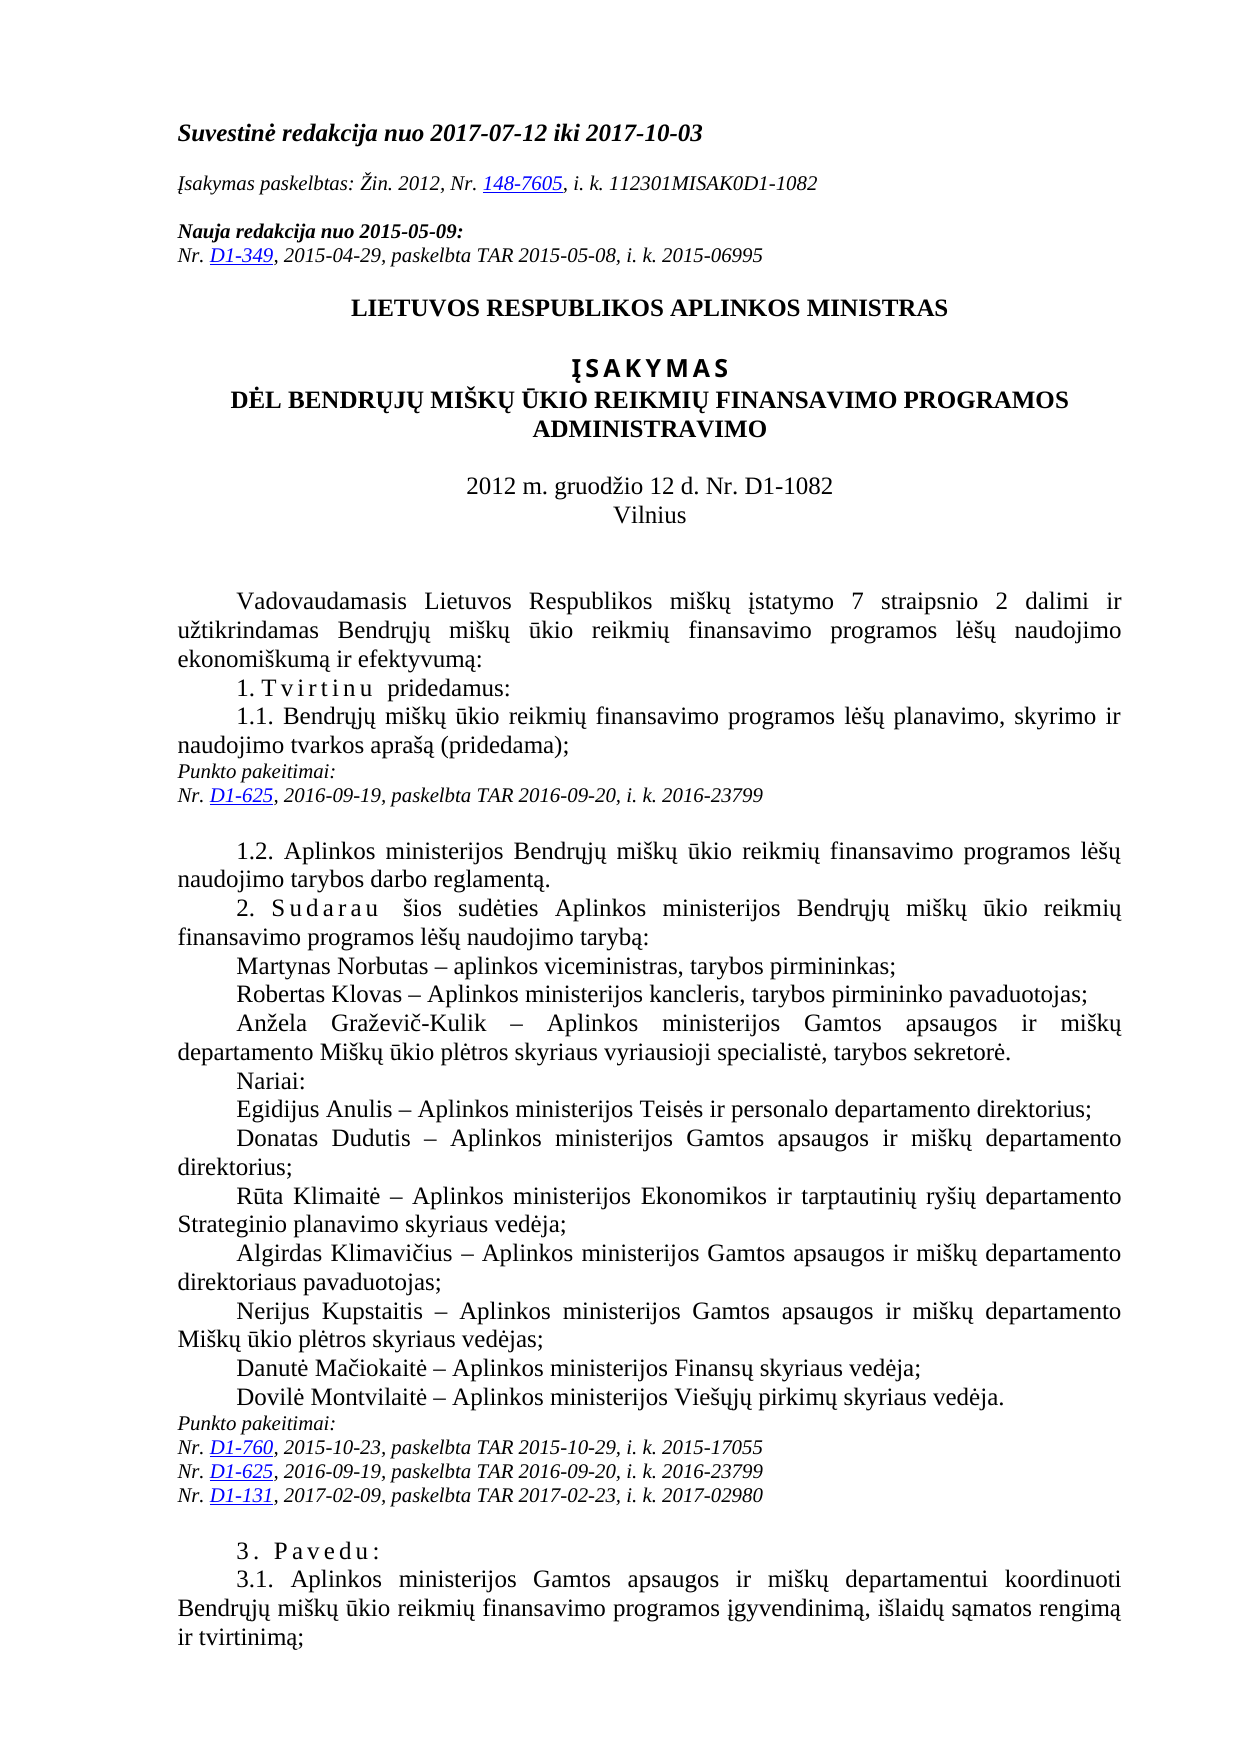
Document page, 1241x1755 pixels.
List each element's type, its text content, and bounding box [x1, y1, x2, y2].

text Punkto pakeitimai: [177, 759, 1122, 783]
text Nr. D1-760, 2015-10-23, paskelbta TAR 2015-10-29, i. k. 2015-17055 [177, 1435, 1122, 1459]
text Martynas Norbutas – aplinkos viceministras, tarybos pirmininkas; [177, 951, 1122, 979]
text 1.2. Aplinkos ministerijos Bendrųjų miškų ūkio reikmių finansavimo programos lėšų naudojimo tarybos darbo reglamentą. [177, 836, 1122, 893]
text Dovilė Montvilaitė – Aplinkos ministerijos Viešųjų pirkimų skyriaus vedėja. [177, 1382, 1122, 1411]
text 2. Sudarau šios sudėties Aplinkos ministerijos Bendrųjų miškų ūkio reikmių finansavimo programos lėšų naudojimo tarybą: [177, 893, 1122, 951]
text Nr. D1-131, 2017-02-09, paskelbta TAR 2017-02-23, i. k. 2017-02980 [177, 1483, 1122, 1507]
text Suvestinė redakcija nuo 2017-07-12 iki 2017-10-03 [177, 118, 1122, 147]
text Rūta Klimaitė – Aplinkos ministerijos Ekonomikos ir tarptautinių ryšių departamento Strateginio planavimo skyriaus vedėja; [177, 1181, 1122, 1238]
text Anžela Graževič-Kulik – Aplinkos ministerijos Gamtos apsaugos ir miškų departamento Miškų ūkio plėtros skyriaus vyriausioji specialistė, tarybos sekretorė. [177, 1008, 1122, 1066]
text Vadovaudamasis Lietuvos Respublikos miškų įstatymo 7 straipsnio 2 dalimi ir užtikrindamas Bendrųjų miškų ūkio reikmių finansavimo programos lėšų naudojimo ekonomiškumą ir efektyvumą: [177, 586, 1122, 673]
text Nr. D1-349, 2015-04-29, paskelbta TAR 2015-05-08, i. k. 2015-06995 [177, 243, 1122, 267]
text Donatas Dudutis – Aplinkos ministerijos Gamtos apsaugos ir miškų departamento direktorius; [177, 1123, 1122, 1181]
text 1. Tvirtinu pridedamus: [177, 673, 1122, 701]
text Vilnius [177, 500, 1122, 529]
text Įsakymas paskelbtas: Žin. 2012, Nr. 148-7605, i. k. 112301MISAK0D1-1082 [177, 171, 1122, 195]
text Nariai: [177, 1066, 1122, 1094]
text Egidijus Anulis – Aplinkos ministerijos Teisės ir personalo departamento direktorius; [177, 1094, 1122, 1123]
text LIETUVOS RESPUBLIKOS APLINKOS MINISTRAS [177, 293, 1122, 322]
text 3.1. Aplinkos ministerijos Gamtos apsaugos ir miškų departamentui koordinuoti Bendrųjų miškų ūkio reikmių finansavimo programos įgyvendinimą, išlaidų sąmatos rengimą ir tvirtinimą; [177, 1564, 1122, 1651]
text Algirdas Klimavičius – Aplinkos ministerijos Gamtos apsaugos ir miškų departamento direktoriaus pavaduotojas; [177, 1238, 1122, 1296]
text Punkto pakeitimai: [177, 1411, 1122, 1435]
text 2012 m. gruodžio 12 d. Nr. D1-1082 [177, 471, 1122, 500]
text DĖL BENDRŲJŲ MIŠKŲ ŪKIO REIKMIŲ FINANSAVIMO PROGRAMOS ADMINISTRAVIMO [177, 385, 1122, 443]
text Nauja redakcija nuo 2015-05-09: [177, 219, 1122, 243]
text Robertas Klovas – Aplinkos ministerijos kancleris, tarybos pirmininko pavaduotojas; [177, 979, 1122, 1008]
text ĮSAKYMAS [177, 351, 1122, 385]
text Nerijus Kupstaitis – Aplinkos ministerijos Gamtos apsaugos ir miškų departamento Miškų ūkio plėtros skyriaus vedėjas; [177, 1296, 1122, 1353]
text Nr. D1-625, 2016-09-19, paskelbta TAR 2016-09-20, i. k. 2016-23799 [177, 783, 1122, 807]
text 1.1. Bendrųjų miškų ūkio reikmių finansavimo programos lėšų planavimo, skyrimo ir naudojimo tvarkos aprašą (pridedama); [177, 701, 1122, 759]
text 3. Pavedu: [177, 1536, 1122, 1564]
text Danutė Mačiokaitė – Aplinkos ministerijos Finansų skyriaus vedėja; [177, 1353, 1122, 1382]
text Nr. D1-625, 2016-09-19, paskelbta TAR 2016-09-20, i. k. 2016-23799 [177, 1459, 1122, 1483]
